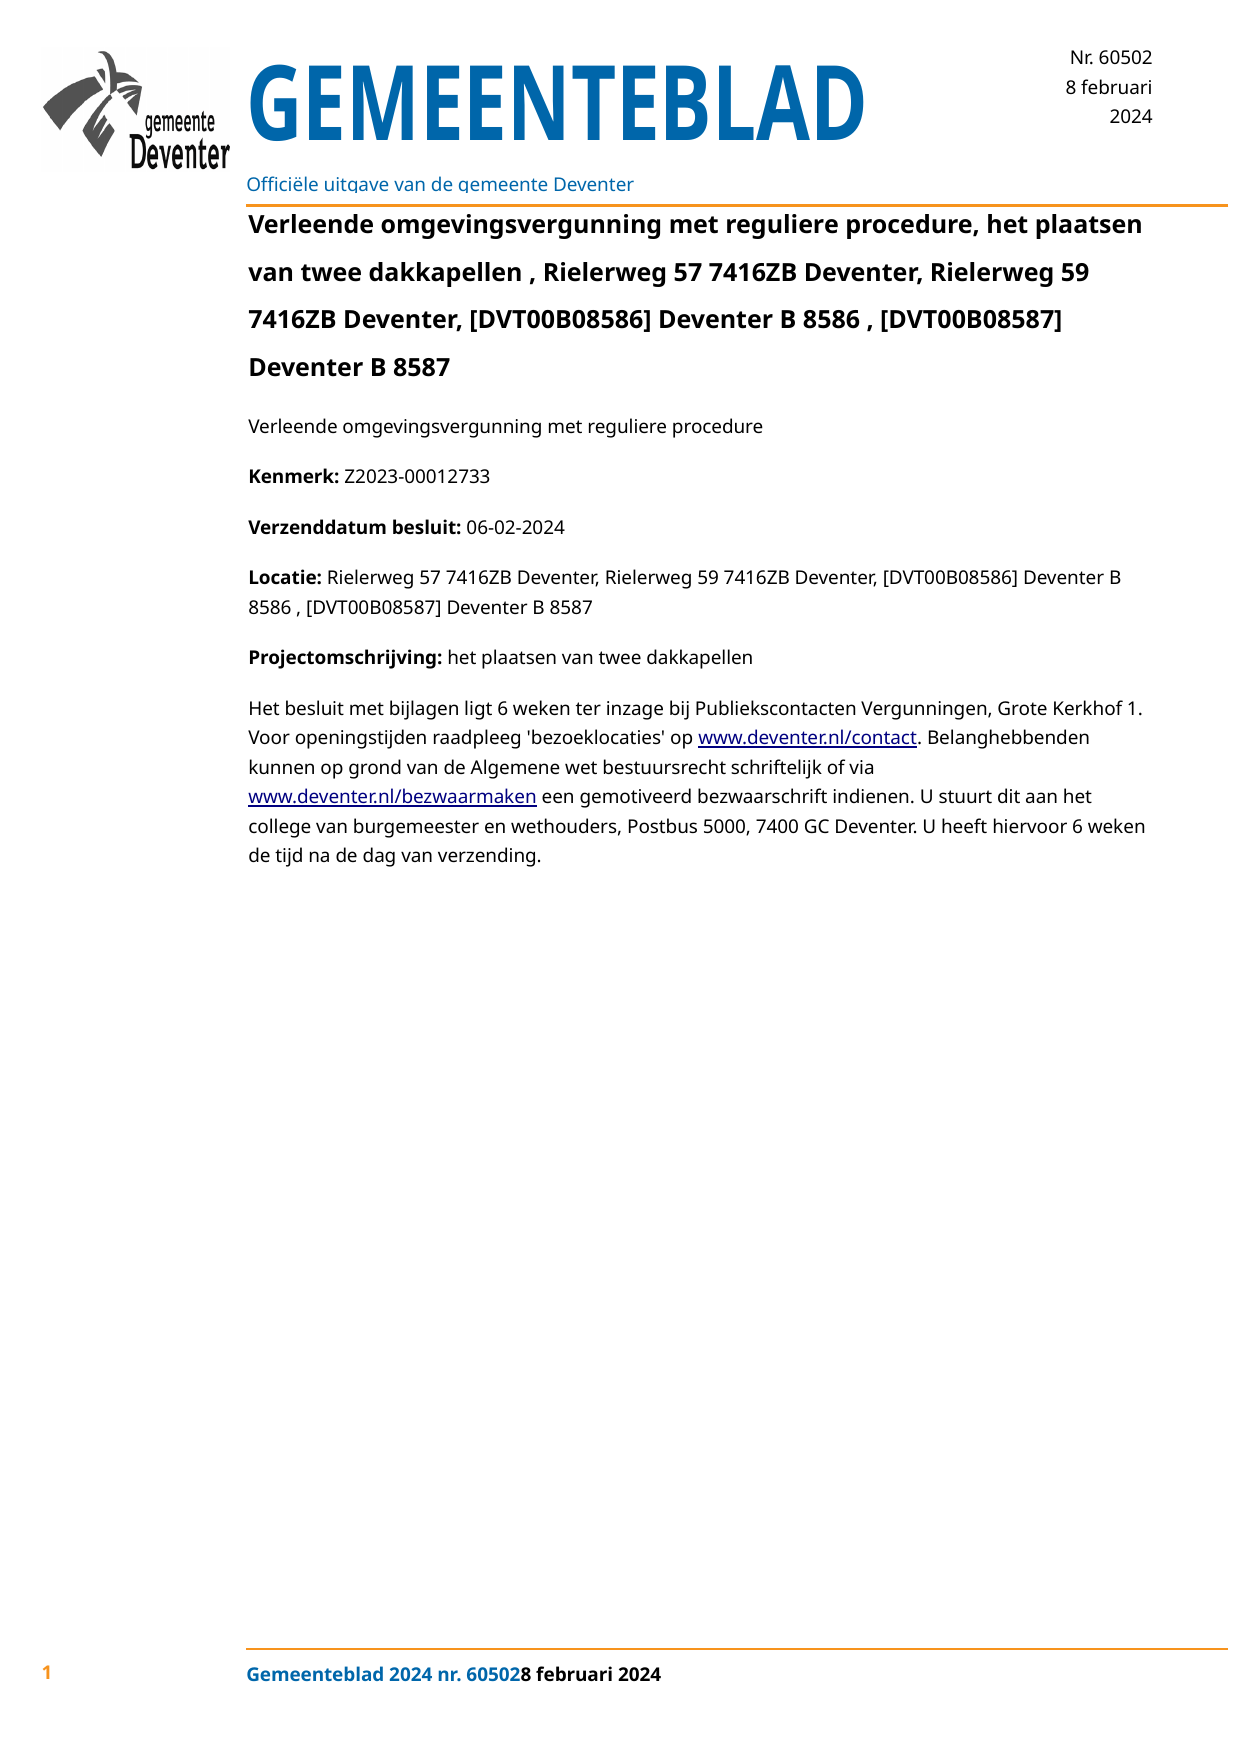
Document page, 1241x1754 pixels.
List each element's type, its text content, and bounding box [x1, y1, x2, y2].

picture [41, 47, 231, 172]
text Verleende omgevingsvergunning met reguliere procedure, het plaatsen van twee dakkapellen , Rielerweg 57 7416ZB Deventer, Rielerweg 59 7416ZB Deventer, [DVT00B08586] Deventer B 8586 , [DVT00B08587] Deventer B 8587 [248, 207, 1152, 384]
text Verleende omgevingsvergunning met reguliere procedure [248, 413, 1152, 439]
text Het besluit met bijlagen ligt 6 weken ter inzage bij Publiekscontacten Vergunningen, Grote Kerkhof 1. Voor openingstijden raadpleeg 'bezoeklocaties' op www.deventer.nl/contact. Belanghebbenden kunnen op grond van de Algemene wet bestuursrecht schriftelijk of via www.deventer.nl/bezwaarmaken een gemotiveerd bezwaarschrift indienen. U stuurt dit aan het college van burgemeester en wethouders, Postbus 5000, 7400 GC Deventer. U heeft hiervoor 6 weken de tijd na de dag van verzending. [248, 695, 1152, 868]
text Verzenddatum besluit: 06-02-2024 [248, 514, 1152, 540]
text Kenmerk: Z2023-00012733 [248, 463, 1152, 489]
text Projectomschrijving: het plaatsen van twee dakkapellen [248, 644, 1152, 670]
text Locatie: Rielerweg 57 7416ZB Deventer, Rielerweg 59 7416ZB Deventer, [DVT00B08586] Deventer B 8586 , [DVT00B08587] Deventer B 8587 [248, 564, 1152, 620]
